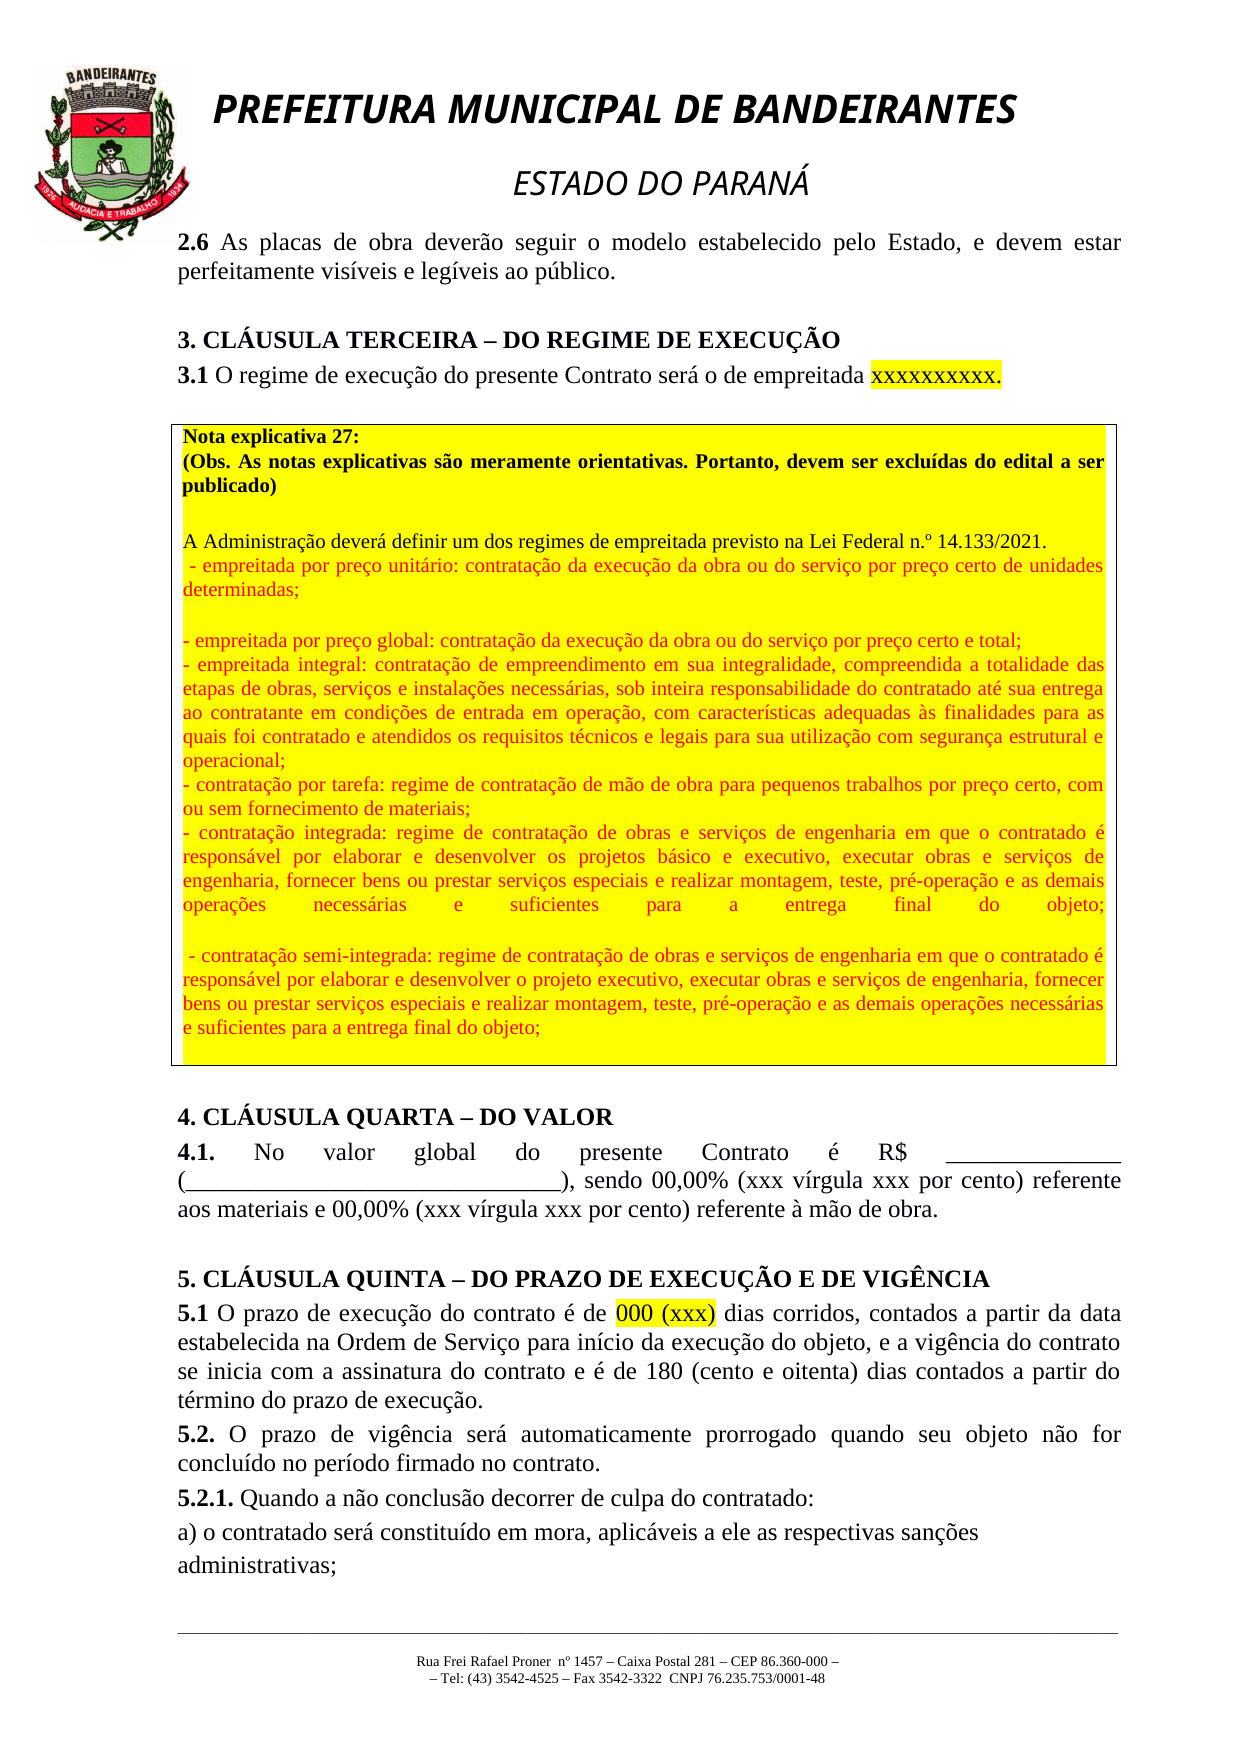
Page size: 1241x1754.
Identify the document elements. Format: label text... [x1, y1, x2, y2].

text 4. CLÁUSULA QUARTA – DO VALOR [177, 1102, 1122, 1131]
text 5. CLÁUSULA QUINTA – DO PRAZO DE EXECUÇÃO E DE VIGÊNCIA [177, 1264, 1122, 1292]
text a) o contratado será constituído em mora, aplicáveis a ele as respectivas sanções administrativas; [177, 1517, 1122, 1579]
text 3. CLÁUSULA TERCEIRA – DO REGIME DE EXECUÇÃO [177, 325, 1122, 354]
text 2.6 As placas de obra deverão seguir o modelo estabelecido pelo Estado, e devem estar perfeitamente visíveis e legíveis ao público. [177, 227, 1122, 285]
text 5.2.1. Quando a não conclusão decorrer de culpa do contratado: [177, 1483, 1122, 1512]
text 5.1 O prazo de execução do contrato é de 000 (xxx) dias corridos, contados a partir da data estabelecida na Ordem de Serviço para início da execução do objeto, e a vigência do contrato se inicia com a assinatura do contrato e é de 180 (cento e oitenta) dias contados a partir do término do prazo de execução. [177, 1298, 1122, 1413]
text 5.2. O prazo de vigência será automaticamente prorrogado quando seu objeto não for concluído no período firmado no contrato. [177, 1419, 1122, 1477]
text 3.1 O regime de execução do presente Contrato será o de empreitada xxxxxxxxxx. [177, 360, 1122, 389]
picture [32, 66, 192, 245]
text 4.1. No valor global do presente Contrato é R$ ______________ (______________________________), sendo 00,00% (xxx vírgula xxx por cento) referente aos materiais e 00,00% (xxx vírgula xxx por cento) referente à mão de obra. [177, 1137, 1122, 1223]
